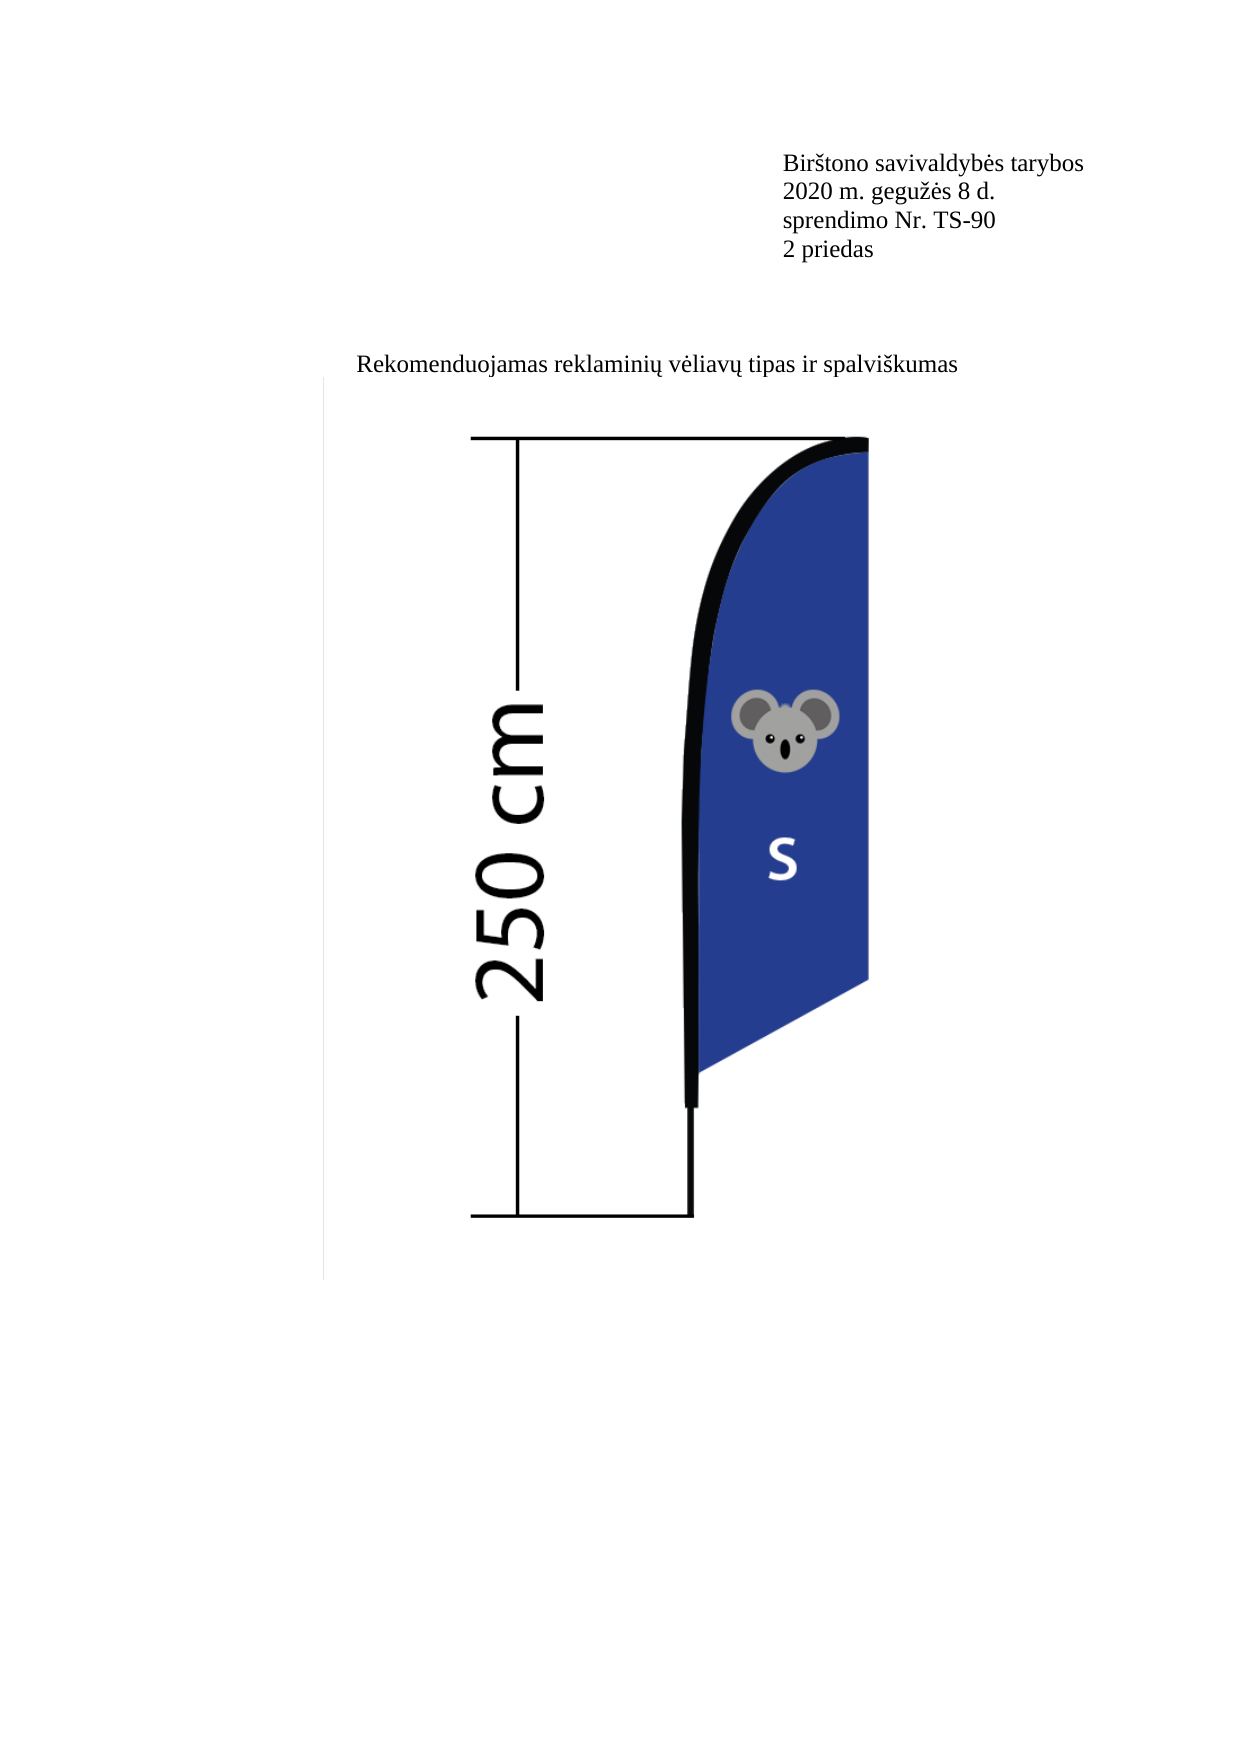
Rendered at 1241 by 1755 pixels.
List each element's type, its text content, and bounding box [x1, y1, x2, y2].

text Birštono savivaldybės tarybos [133, 148, 1181, 176]
text 2020 m. gegužės 8 d. [538, 176, 1181, 205]
text 2 priedas [538, 234, 1181, 263]
text Rekomenduojamas reklaminių vėliavų tipas ir spalviškumas [133, 349, 1181, 378]
text sprendimo Nr. TS-90 [538, 205, 1181, 234]
